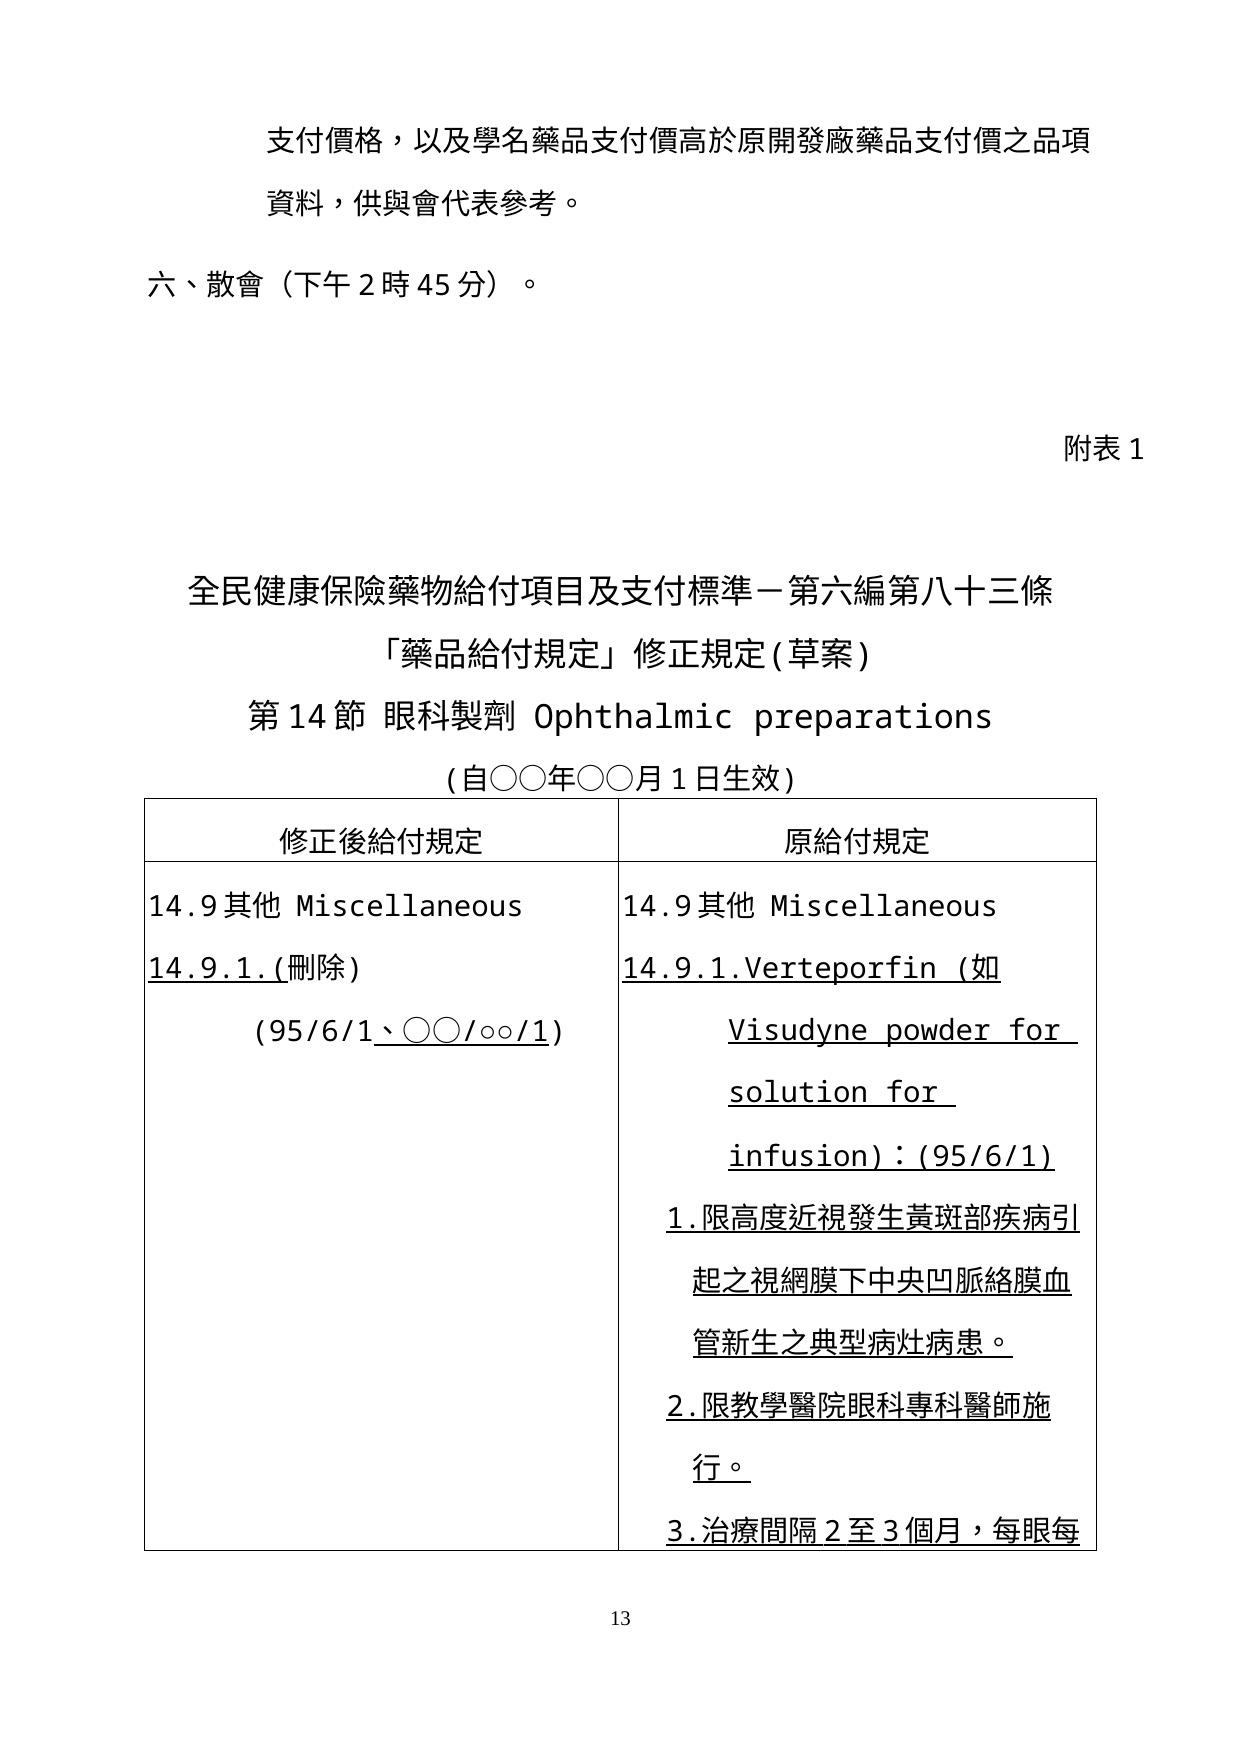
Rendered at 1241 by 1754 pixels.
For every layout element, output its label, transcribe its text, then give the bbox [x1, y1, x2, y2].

text 全民健康保險藥物給付項目及支付標準－第六編第八十三條 [148, 547, 1092, 610]
table_header 原給付規定 [619, 799, 1096, 861]
text (自○○年○○月1日生效) [148, 735, 1092, 797]
table_header 修正後給付規定 [145, 799, 618, 861]
text 六、散會（下午2時45分）。 [148, 241, 1092, 304]
text 「藥品給付規定」修正規定(草案) [148, 610, 1092, 672]
text 附表1 [1063, 426, 1151, 468]
text 第14節 眼科製劑 Ophthalmic preparations [148, 672, 1092, 735]
table_cell 14.9其他 Miscellaneous 14.9.1.Verteporfin (如Visudyne powder for solution for infusion)：(95/6/1) 1.限高度近視發生黃斑部疾病引起之視網膜下中央凹脈絡膜血管新生之典型病灶病患。 2.限教學醫院眼科專科醫師施行。 3.治療間隔2至3個月，每眼每 [619, 862, 1096, 1549]
table_cell 14.9其他 Miscellaneous 14.9.1.(刪除) (95/6/1、○○/○○/1) [145, 862, 618, 1549]
list 支付價格，以及學名藥品支付價高於原開發廠藥品支付價之品項資料，供與會代表參考。 [207, 97, 1092, 222]
